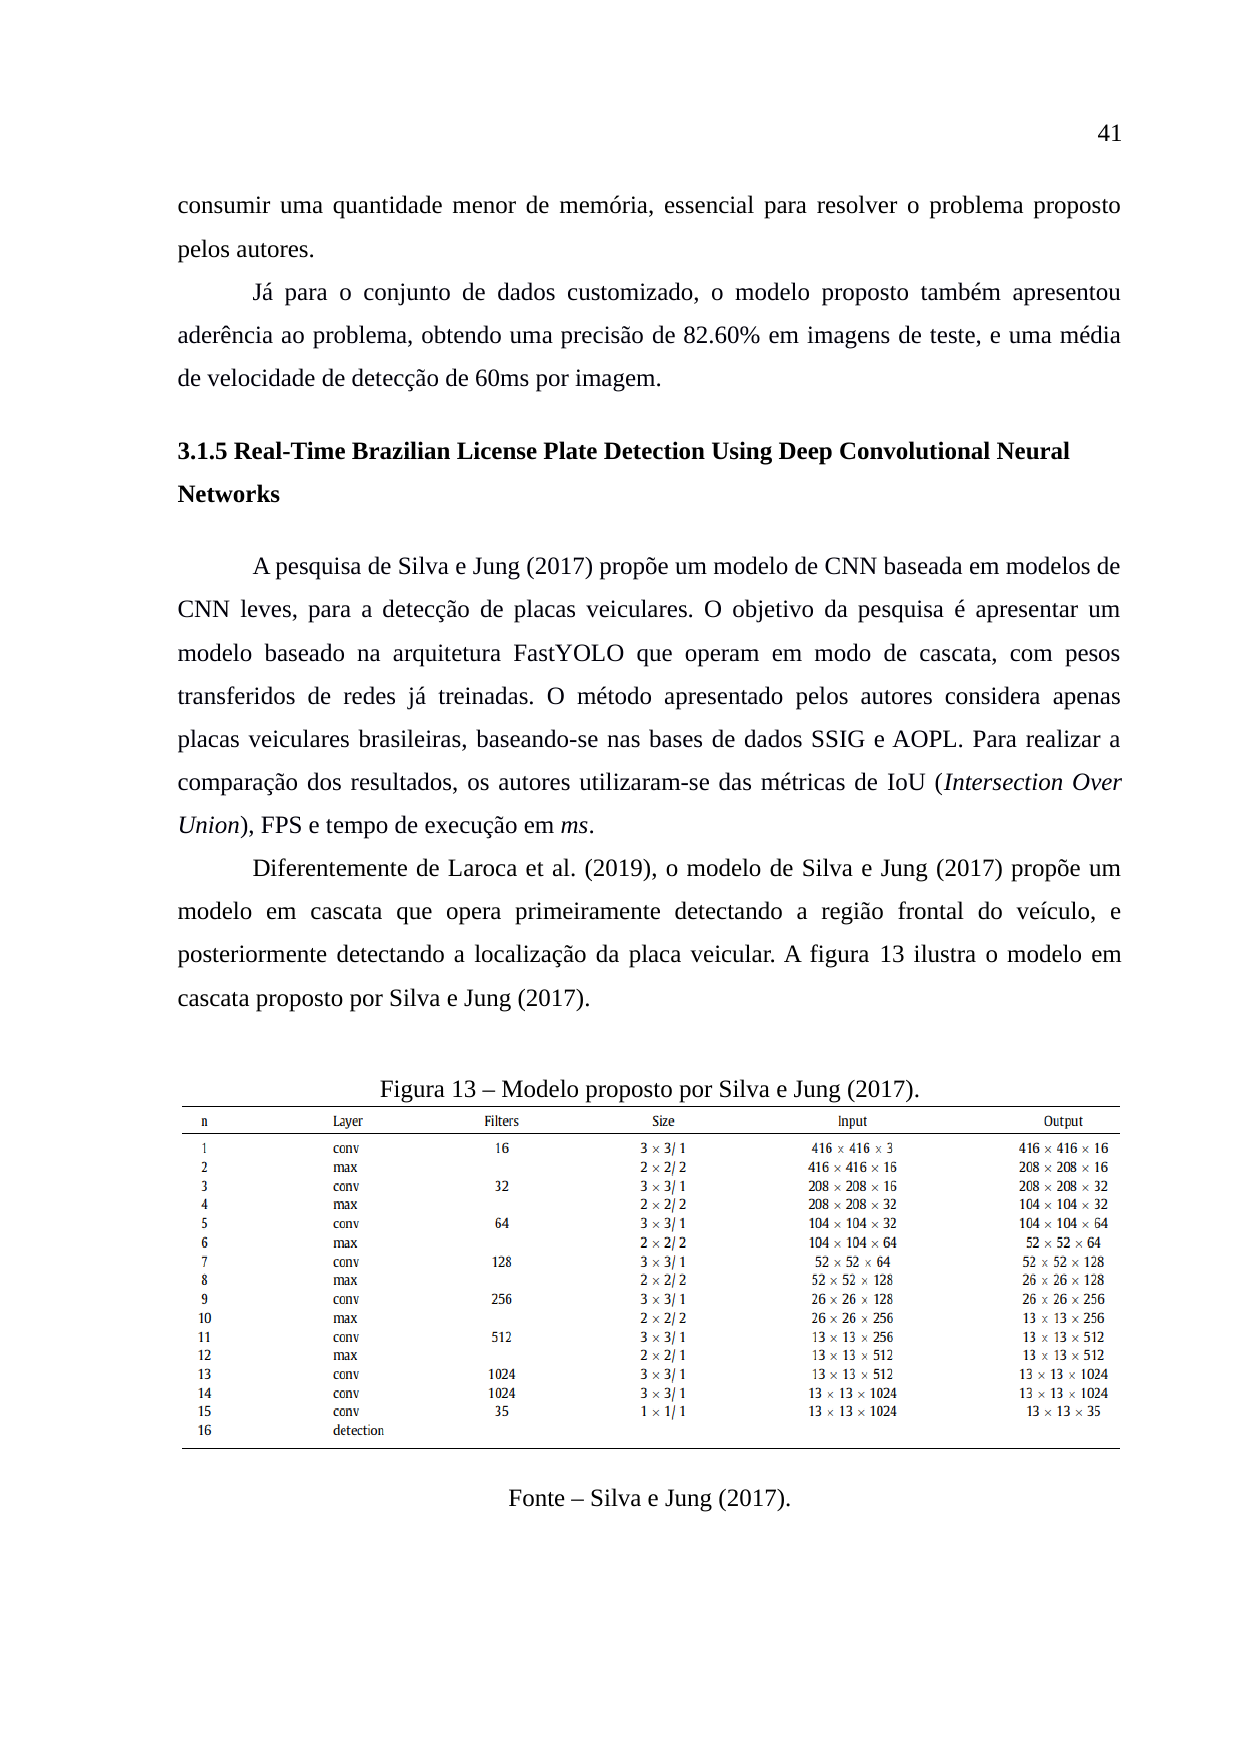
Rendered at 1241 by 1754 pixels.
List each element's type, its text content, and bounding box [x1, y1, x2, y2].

subtitle Real-Time Brazilian License Plate Detection Using Deep Convolutional Neural Networks [177, 436, 1122, 508]
text Diferentemente de Laroca et al. (2019), o modelo de Silva e Jung (2017) propõe um modelo em cascata que opera primeiramente detectando a região frontal do veículo, e posteriormente detectando a localização da placa veicular. A figura 13 ilustra o modelo em cascata proposto por Silva e Jung (2017). [177, 853, 1122, 1011]
text Já para o conjunto de dados customizado, o modelo proposto também apresentou aderência ao problema, obtendo uma precisão de 82.60% em imagens de teste, e uma média de velocidade de detecção de 60ms por imagem. [177, 277, 1122, 392]
picture [179, 1103, 1120, 1455]
text Figura 13 ‒ Modelo proposto por Silva e Jung (2017). [179, 1074, 1120, 1103]
text consumir uma quantidade menor de memória, essencial para resolver o problema proposto pelos autores. [177, 191, 1122, 262]
text A pesquisa de Silva e Jung (2017) propõe um modelo de CNN baseada em modelos de CNN leves, para a detecção de placas veiculares. O objetivo da pesquisa é apresentar um modelo baseado na arquitetura FastYOLO que operam em modo de cascata, com pesos transferidos de redes já treinadas. O método apresentado pelos autores considera apenas placas veiculares brasileiras, baseando-se nas bases de dados SSIG e AOPL. Para realizar a comparação dos resultados, os autores utilizaram-se das métricas de IoU (Intersection Over Union), FPS e tempo de execução em ms. [177, 551, 1122, 839]
text Fonte ‒ Silva e Jung (2017). [177, 1026, 1122, 1512]
